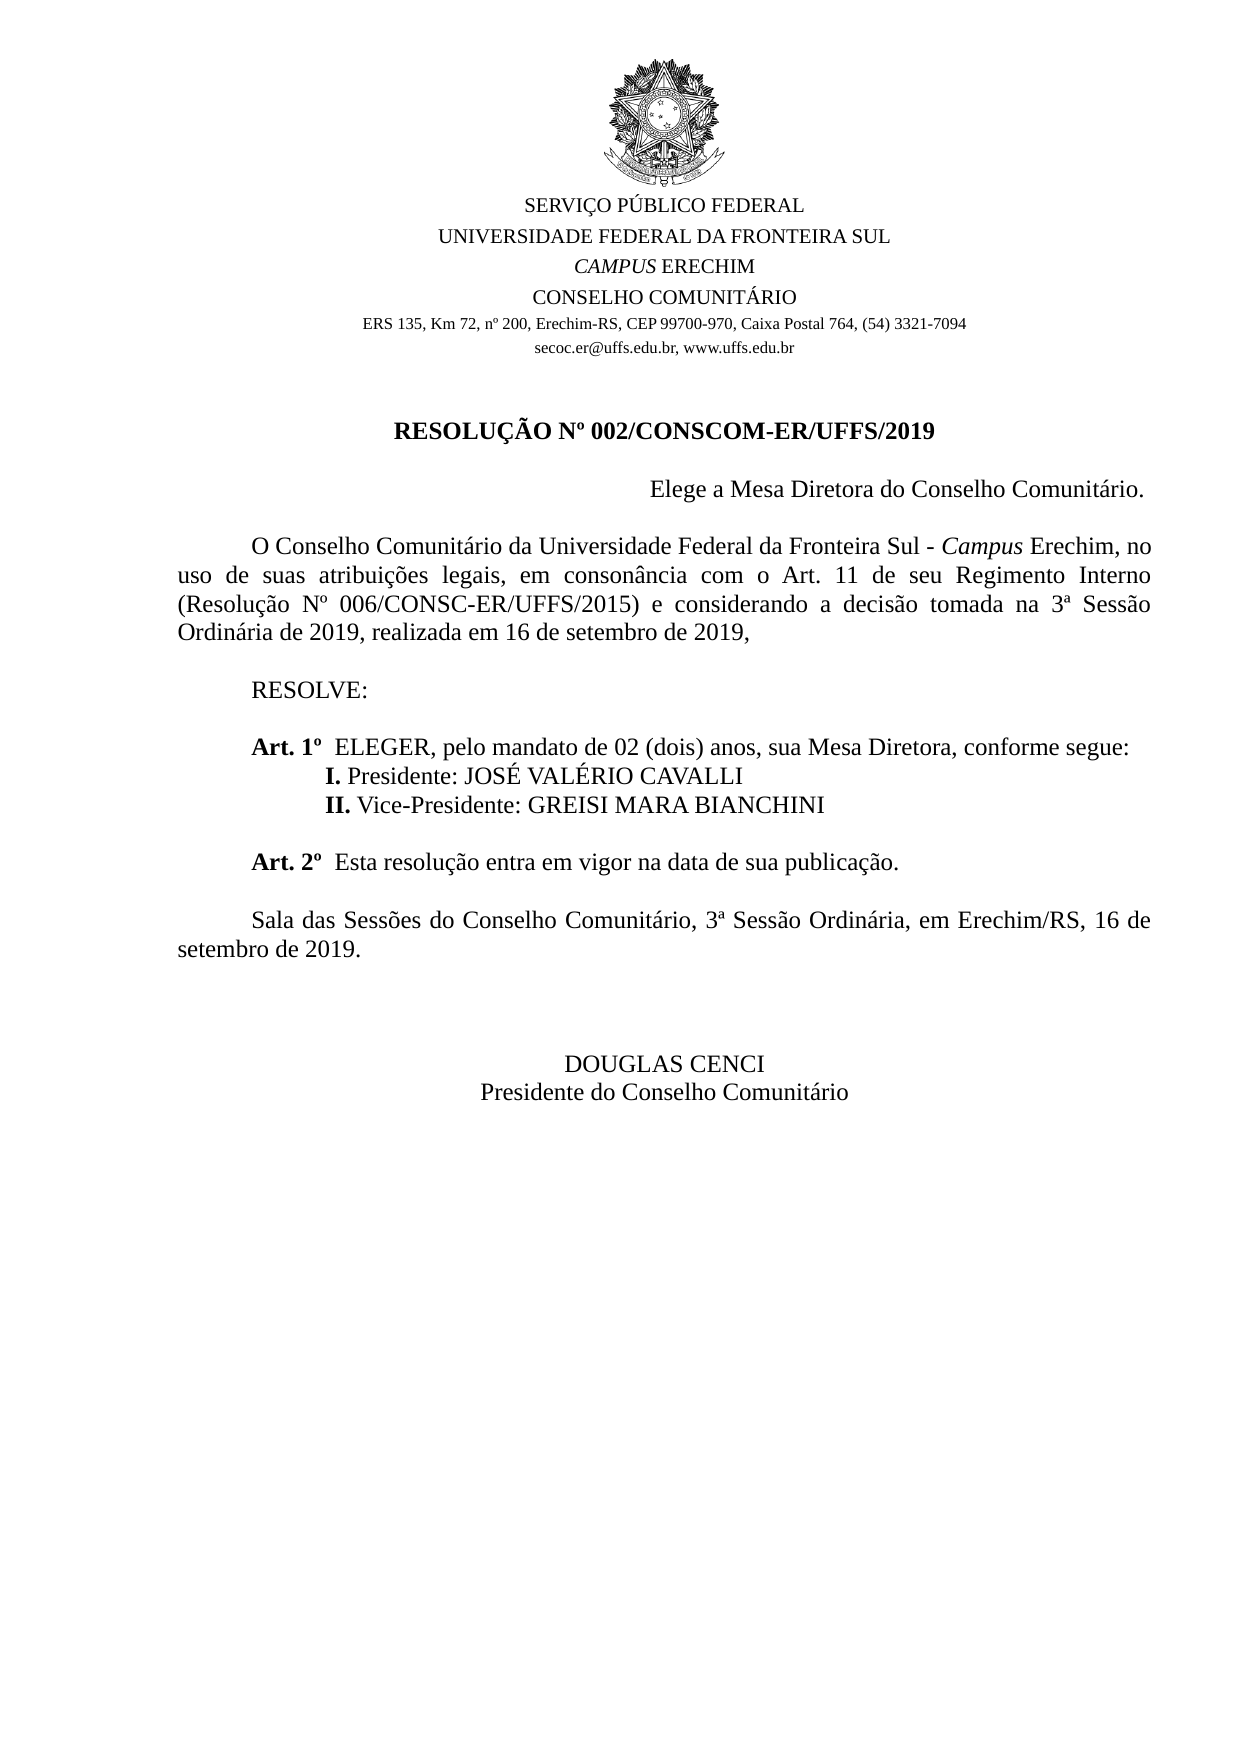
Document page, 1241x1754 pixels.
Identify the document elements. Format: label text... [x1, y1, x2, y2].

text Art. 1º ELEGER, pelo mandato de 02 (dois) anos, sua Mesa Diretora, conforme segue: [177, 732, 1152, 761]
text II. Vice-Presidente: GREISI MARA BIANCHINI [177, 790, 1152, 819]
text Elege a Mesa Diretora do Conselho Comunitário. [649, 474, 1152, 502]
text Art. 2º Esta resolução entra em vigor na data de sua publicação. [177, 847, 1152, 876]
text Sala das Sessões do Conselho Comunitário, 3ª Sessão Ordinária, em Erechim/RS, 16 de setembro de 2019. [177, 905, 1152, 962]
text RESOLUÇÃO Nº 002/CONSCOM-ER/UFFS/2019 [177, 416, 1152, 445]
text Presidente do Conselho Comunitário [177, 1077, 1152, 1106]
text I. Presidente: JOSÉ VALÉRIO CAVALLI [177, 761, 1152, 790]
text DOUGLAS CENCI [177, 1049, 1152, 1077]
text RESOLVE: [177, 675, 1152, 704]
text O Conselho Comunitário da Universidade Federal da Fronteira Sul - Campus Erechim, no uso de suas atribuições legais, em consonância com o Art. 11 de seu Regimento Interno (Resolução Nº 006/CONSC-ER/UFFS/2015) e considerando a decisão tomada na 3ª Sessão Ordinária de 2019, realizada em 16 de setembro de 2019, [177, 531, 1152, 646]
